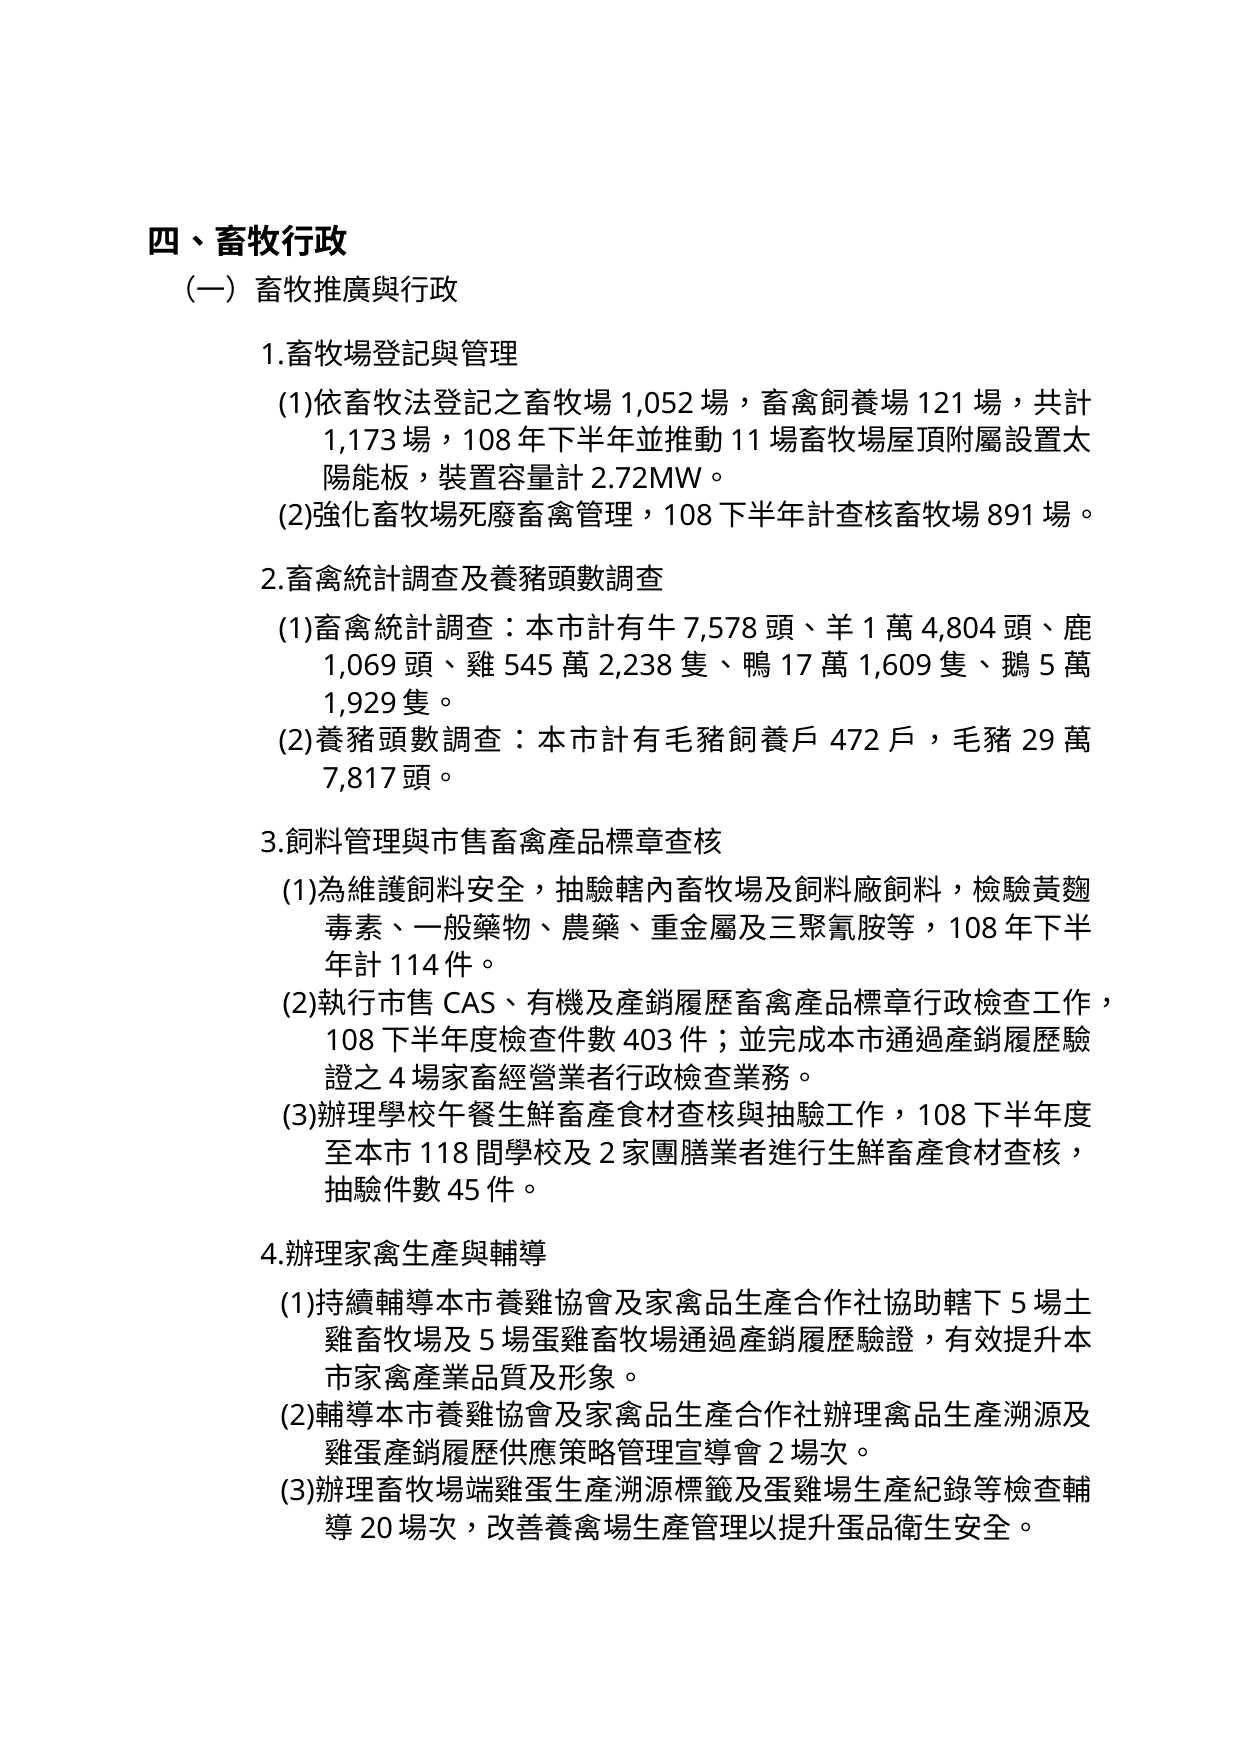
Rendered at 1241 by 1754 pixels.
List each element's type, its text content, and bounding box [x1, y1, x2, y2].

text (2)養豬頭數調查：本市計有毛豬飼養戶472戶，毛豬29萬7,817頭。 [278, 721, 1092, 796]
text (1)為維護飼料安全，抽驗轄內畜牧場及飼料廠飼料，檢驗黃麴毒素、一般藥物、農藥、重金屬及三聚氰胺等，108年下半年計114件。 [282, 871, 1092, 983]
text 四、畜牧行政 [148, 196, 1092, 271]
text 3.飼料管理與市售畜禽產品標章查核 [260, 796, 1092, 871]
text (3)辦理畜牧場端雞蛋生產溯源標籤及蛋雞場生產紀錄等檢查輔導20場次，改善養禽場生產管理以提升蛋品衛生安全。 [280, 1471, 1092, 1546]
text (1)持續輔導本市養雞協會及家禽品生產合作社協助轄下5場土雞畜牧場及5場蛋雞畜牧場通過產銷履歷驗證，有效提升本市家禽產業品質及形象。 [280, 1283, 1092, 1396]
text (2)輔導本市養雞協會及家禽品生產合作社辦理禽品生產溯源及雞蛋產銷履歷供應策略管理宣導會2場次。 [280, 1396, 1092, 1471]
text (3)辦理學校午餐生鮮畜產食材查核與抽驗工作，108下半年度至本市118間學校及2家團膳業者進行生鮮畜產食材查核，抽驗件數45件。 [282, 1096, 1092, 1208]
text （一）畜牧推廣與行政 [148, 271, 1092, 308]
text (1)依畜牧法登記之畜牧場1,052場，畜禽飼養場121場，共計1,173場，108年下半年並推動11場畜牧場屋頂附屬設置太陽能板，裝置容量計2.72MW。 [278, 383, 1092, 496]
text (2)強化畜牧場死廢畜禽管理，108下半年計查核畜牧場891場。 [278, 496, 1092, 533]
text 1.畜牧場登記與管理 [260, 308, 1092, 383]
text (1)畜禽統計調查：本市計有牛7,578頭、羊1萬4,804頭、鹿1,069頭、雞545萬2,238隻、鴨17萬1,609隻、鵝5萬1,929隻。 [278, 608, 1092, 721]
text (2)執行市售CAS、有機及產銷履歷畜禽產品標章行政檢查工作，108下半年度檢查件數403件；並完成本市通過產銷履歷驗證之4場家畜經營業者行政檢查業務。 [282, 983, 1092, 1096]
text 2.畜禽統計調查及養豬頭數調查 [260, 533, 1092, 608]
text 4.辦理家禽生產與輔導 [260, 1208, 1092, 1283]
